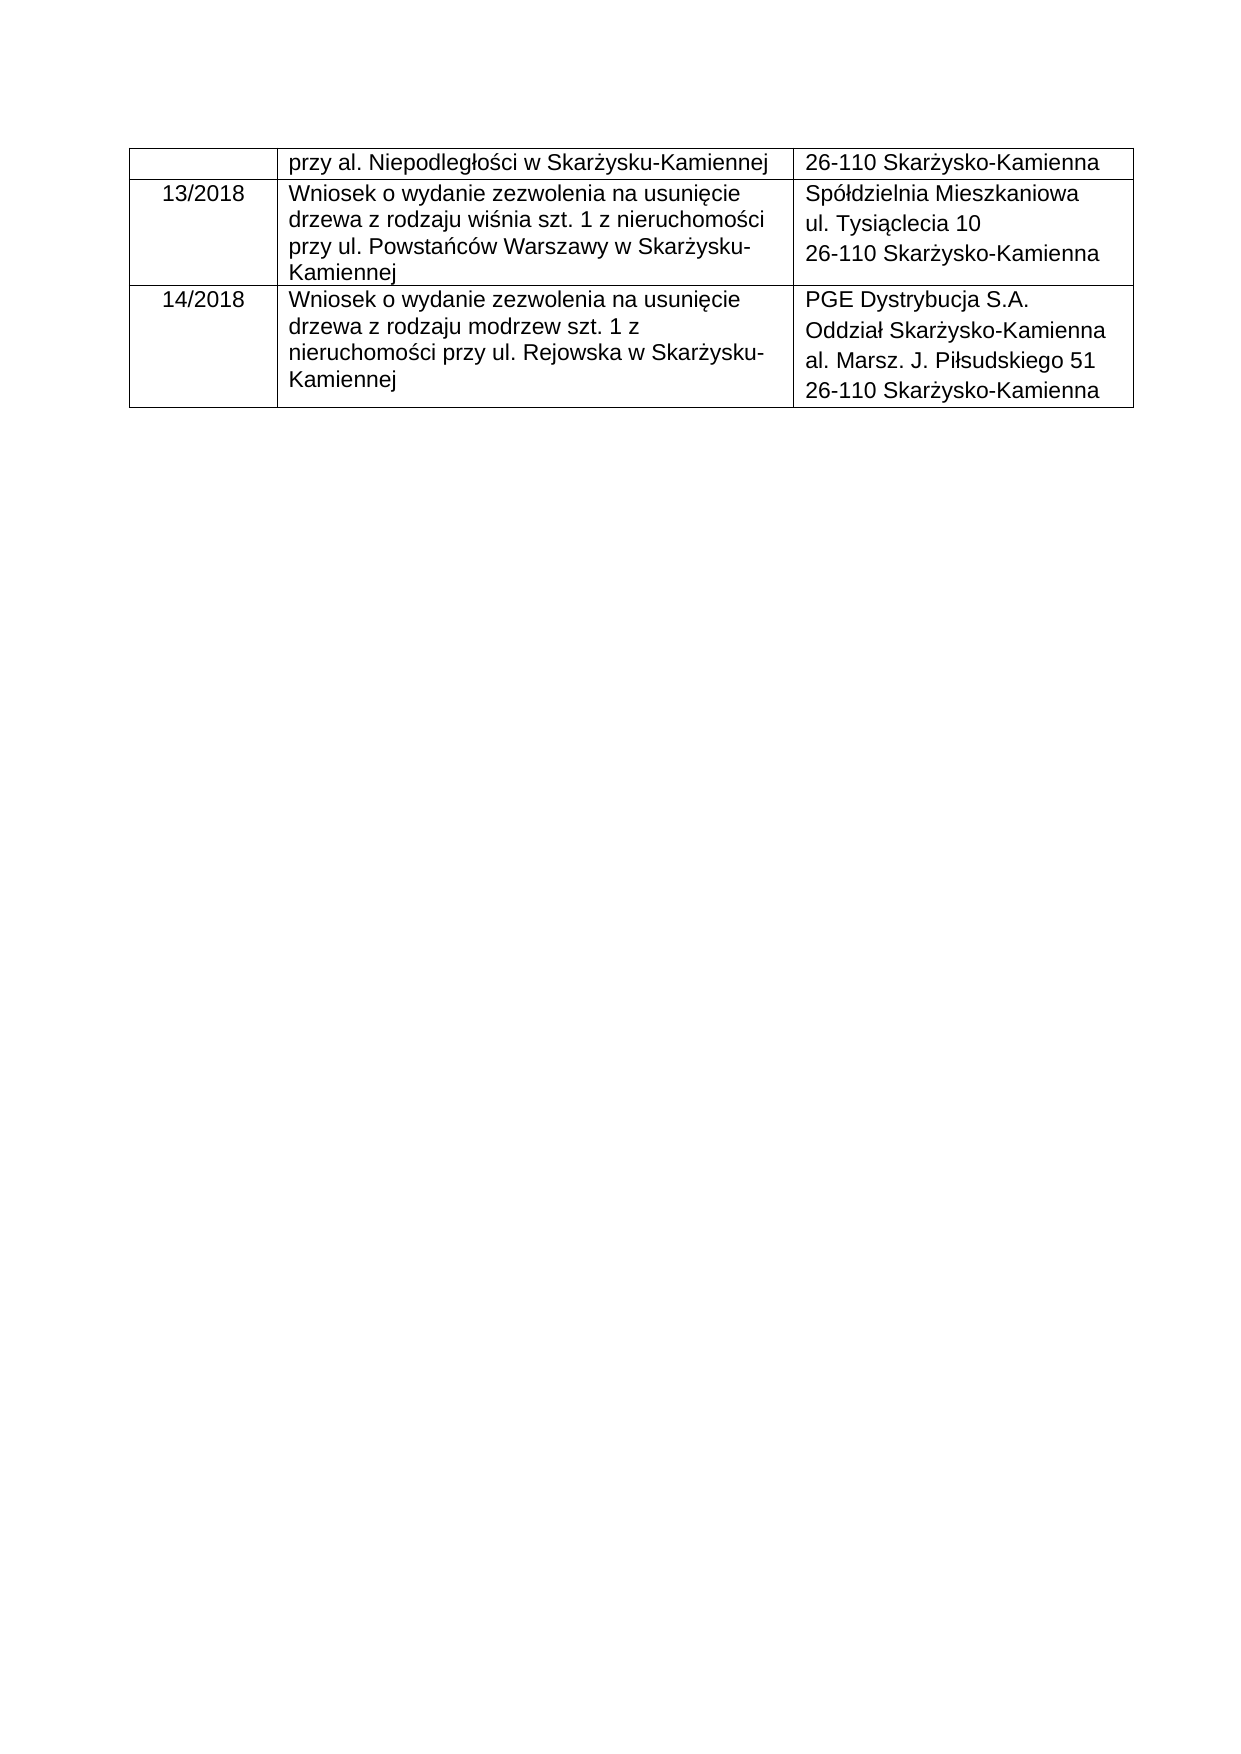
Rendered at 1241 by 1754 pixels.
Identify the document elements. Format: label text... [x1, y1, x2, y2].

table_cell Wniosek o wydanie zezwolenia na usunięcie drzewa z rodzaju modrzew szt. 1 z nieruchomości przy ul. Rejowska w Skarżysku-Kamiennej [278, 286, 793, 407]
table_cell Wniosek o wydanie zezwolenia na usunięcie drzewa z rodzaju wiśnia szt. 1 z nieruchomości przy ul. Powstańców Warszawy w Skarżysku-Kamiennej [278, 180, 793, 285]
table_cell Spółdzielnia Mieszkaniowa ul. Tysiąclecia 10 26-110 Skarżysko-Kamienna [794, 180, 1133, 285]
table_cell [130, 149, 277, 179]
table_cell 13/2018 [130, 180, 277, 285]
table_cell przy al. Niepodległości w Skarżysku-Kamiennej [278, 149, 793, 179]
table_cell 26-110 Skarżysko-Kamienna [794, 149, 1133, 179]
table_cell 14/2018 [130, 286, 277, 407]
table_cell PGE Dystrybucja S.A. Oddział Skarżysko-Kamienna al. Marsz. J. Piłsudskiego 51 26-110 Skarżysko-Kamienna [794, 286, 1133, 407]
